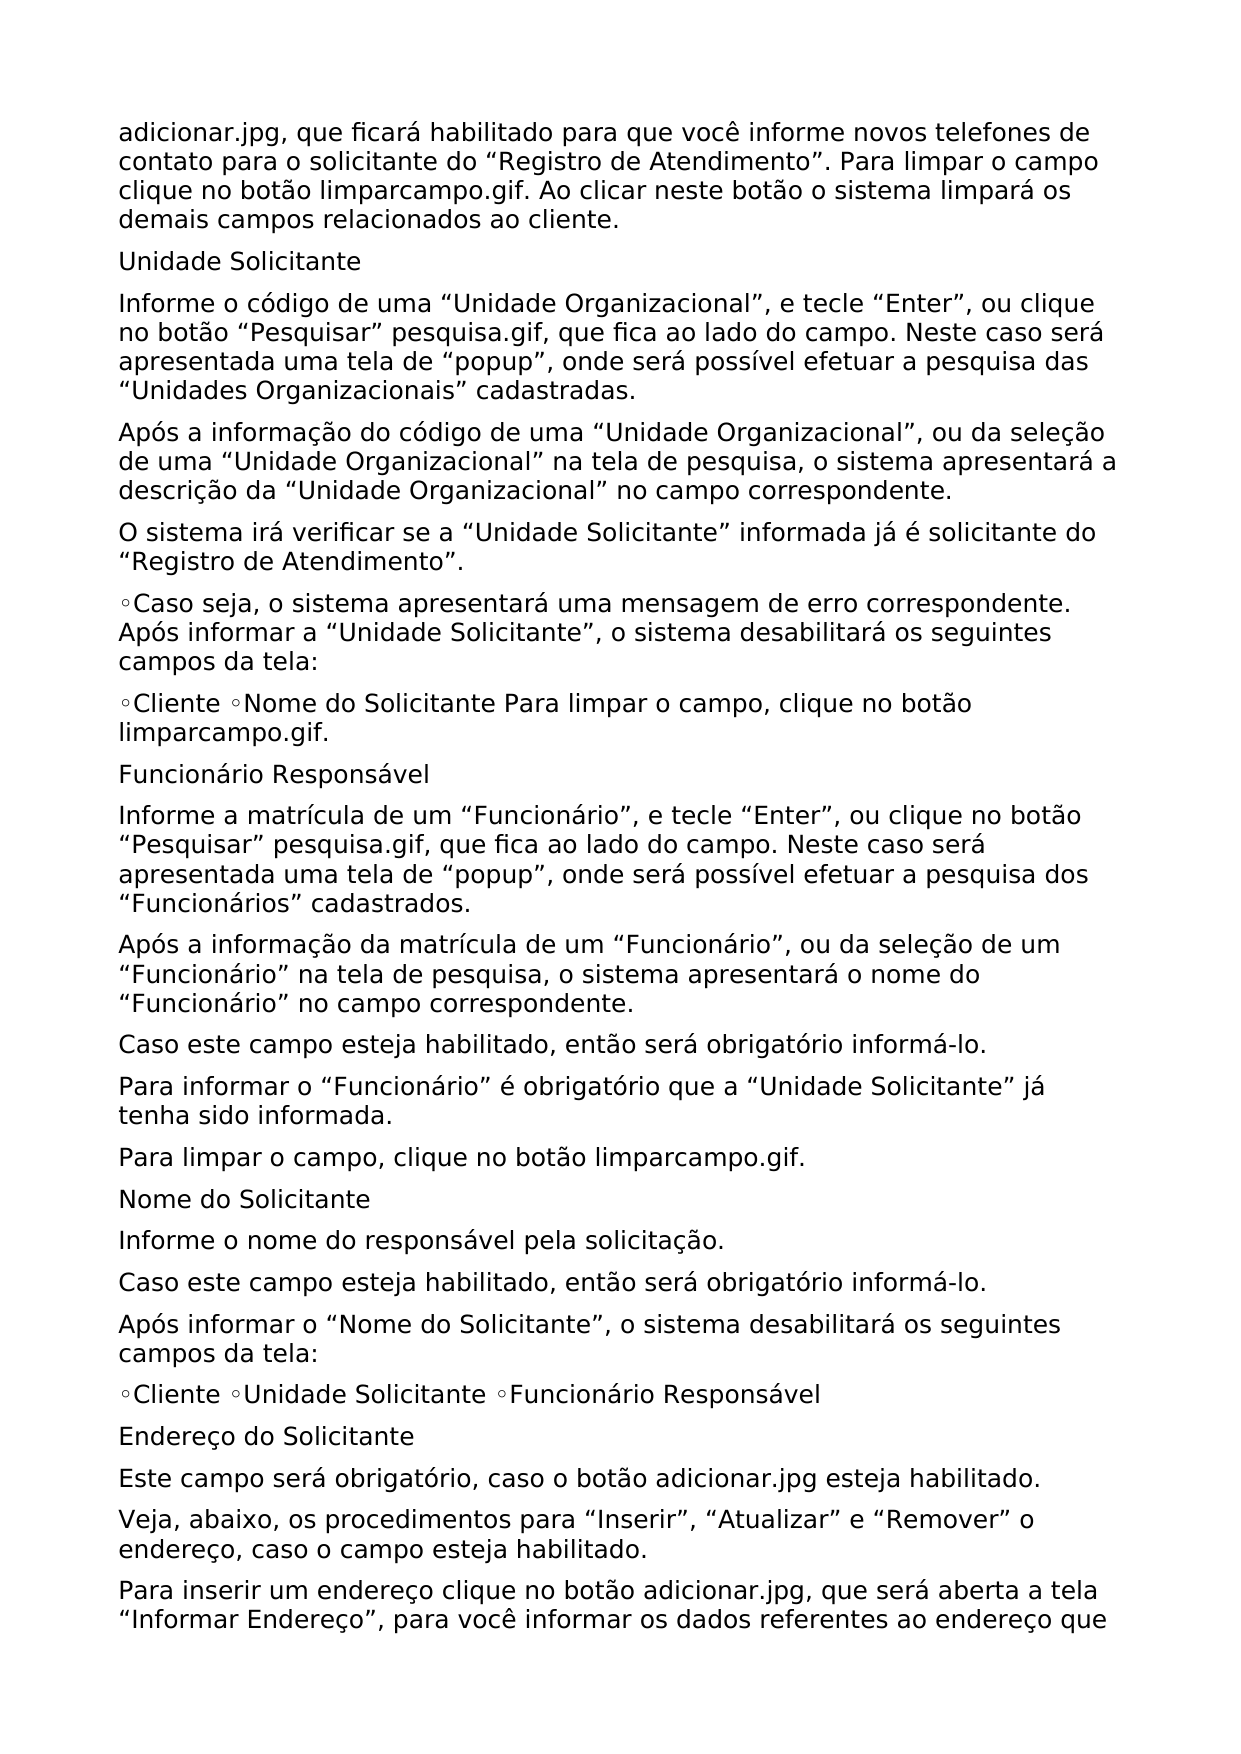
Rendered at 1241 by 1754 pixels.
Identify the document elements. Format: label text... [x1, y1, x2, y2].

text ◦Cliente ◦Nome do Solicitante Para limpar o campo, clique no botão limparcampo.gif. [118, 689, 1122, 747]
text Informe o nome do responsável pela solicitação. [118, 1226, 1122, 1256]
text ◦Cliente ◦Unidade Solicitante ◦Funcionário Responsável [118, 1381, 1122, 1410]
text ◦Caso seja, o sistema apresentará uma mensagem de erro correspondente. Após informar a “Unidade Solicitante”, o sistema desabilitará os seguintes campos da tela: [118, 589, 1122, 676]
text Endereço do Solicitante [118, 1422, 1122, 1451]
text Funcionário Responsável [118, 760, 1122, 789]
text Após a informação do código de uma “Unidade Organizacional”, ou da seleção de uma “Unidade Organizacional” na tela de pesquisa, o sistema apresentará a descrição da “Unidade Organizacional” no campo correspondente. [118, 418, 1122, 506]
text Para limpar o campo, clique no botão limparcampo.gif. [118, 1143, 1122, 1172]
text adicionar.jpg, que ficará habilitado para que você informe novos telefones de contato para o solicitante do “Registro de Atendimento”. Para limpar o campo clique no botão limparcampo.gif. Ao clicar neste botão o sistema limpará os demais campos relacionados ao cliente. [118, 118, 1122, 235]
text Informe a matrícula de um “Funcionário”, e tecle “Enter”, ou clique no botão “Pesquisar” pesquisa.gif, que fica ao lado do campo. Neste caso será apresentada uma tela de “popup”, onde será possível efetuar a pesquisa dos “Funcionários” cadastrados. [118, 801, 1122, 918]
text Após informar o “Nome do Solicitante”, o sistema desabilitará os seguintes campos da tela: [118, 1310, 1122, 1368]
text Para inserir um endereço clique no botão adicionar.jpg, que será aberta a tela “Informar Endereço”, para você informar os dados referentes ao endereço que [118, 1576, 1122, 1635]
text Este campo será obrigatório, caso o botão adicionar.jpg esteja habilitado. [118, 1464, 1122, 1493]
text Para informar o “Funcionário” é obrigatório que a “Unidade Solicitante” já tenha sido informada. [118, 1072, 1122, 1131]
text Veja, abaixo, os procedimentos para “Inserir”, “Atualizar” e “Remover” o endereço, caso o campo esteja habilitado. [118, 1506, 1122, 1564]
text Unidade Solicitante [118, 247, 1122, 276]
text Caso este campo esteja habilitado, então será obrigatório informá-lo. [118, 1268, 1122, 1297]
text Informe o código de uma “Unidade Organizacional”, e tecle “Enter”, ou clique no botão “Pesquisar” pesquisa.gif, que fica ao lado do campo. Neste caso será apresentada uma tela de “popup”, onde será possível efetuar a pesquisa das “Unidades Organizacionais” cadastradas. [118, 289, 1122, 406]
text O sistema irá verificar se a “Unidade Solicitante” informada já é solicitante do “Registro de Atendimento”. [118, 518, 1122, 576]
text Caso este campo esteja habilitado, então será obrigatório informá-lo. [118, 1031, 1122, 1060]
text Após a informação da matrícula de um “Funcionário”, ou da seleção de um “Funcionário” na tela de pesquisa, o sistema apresentará o nome do “Funcionário” no campo correspondente. [118, 931, 1122, 1018]
text Nome do Solicitante [118, 1185, 1122, 1214]
